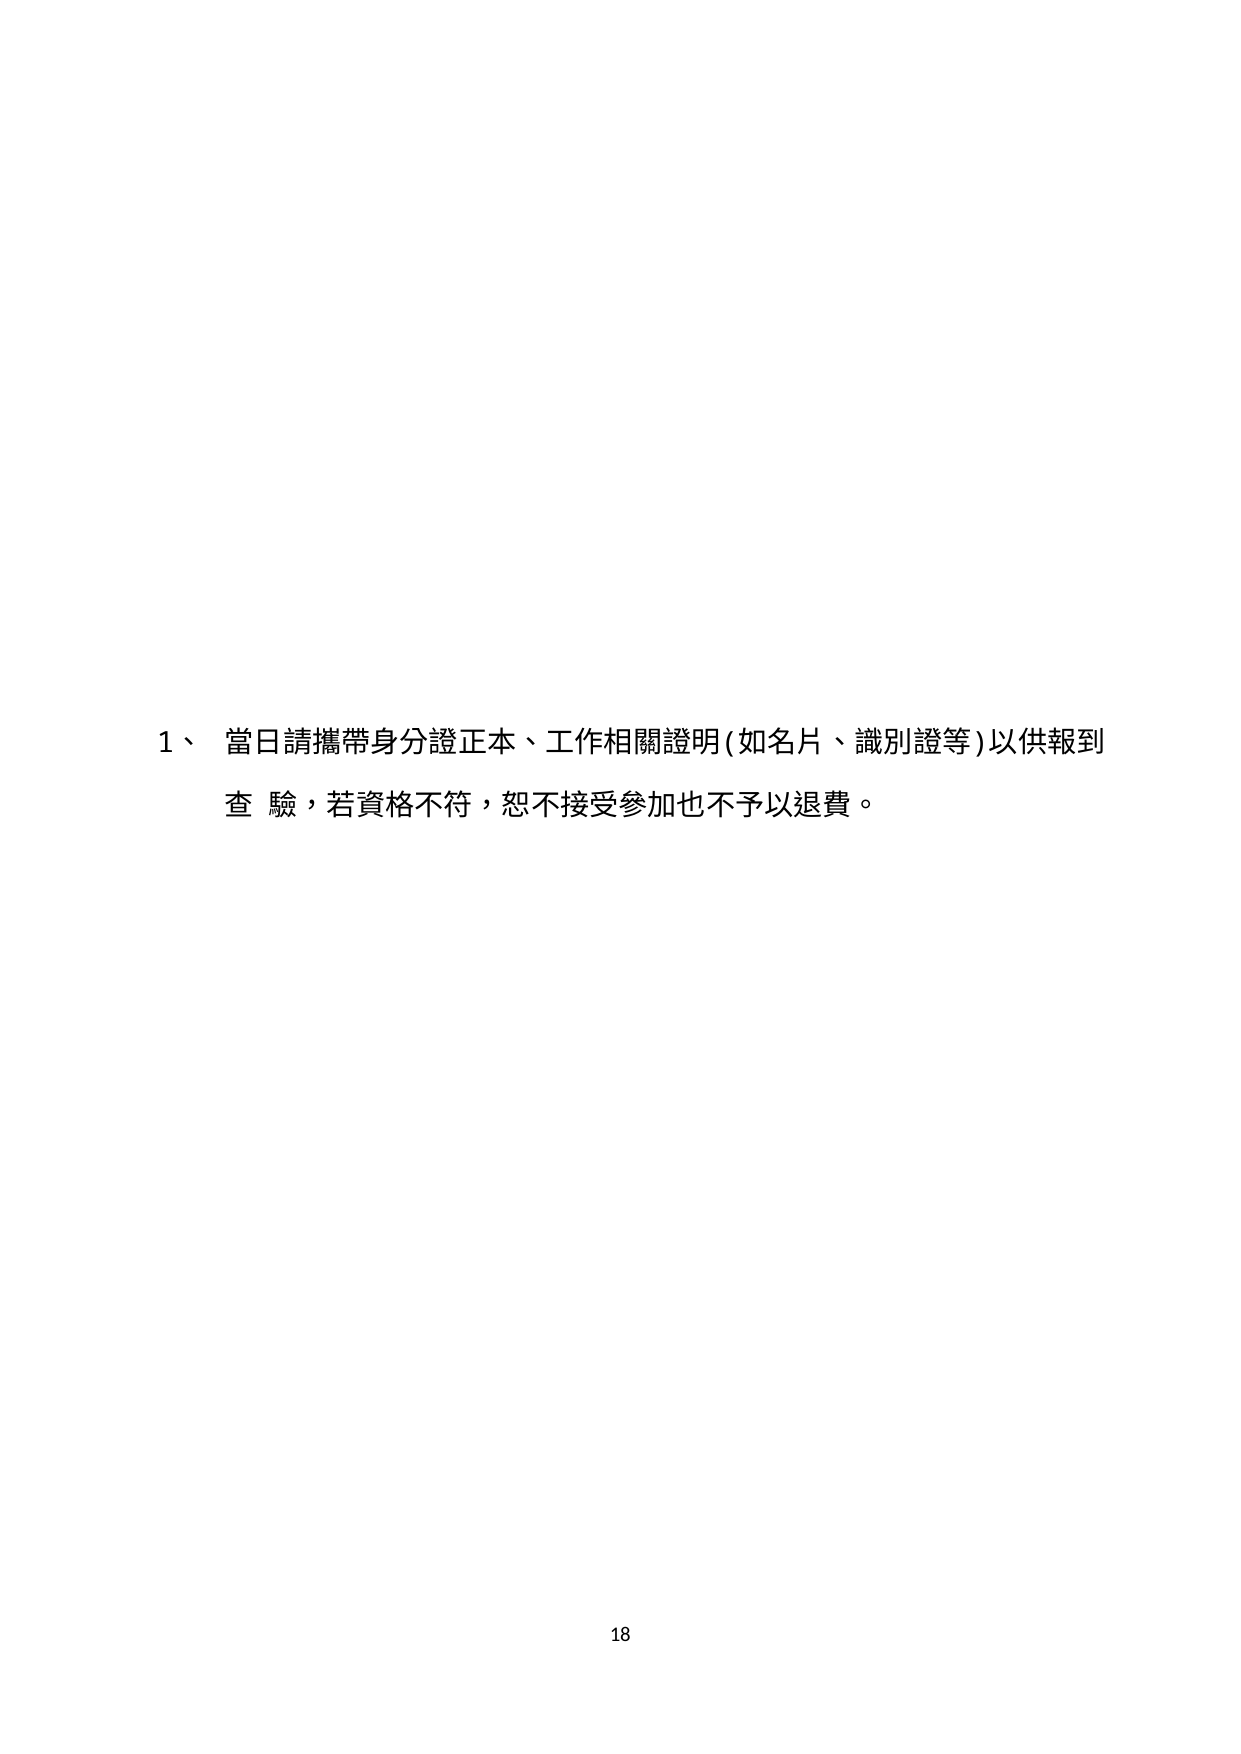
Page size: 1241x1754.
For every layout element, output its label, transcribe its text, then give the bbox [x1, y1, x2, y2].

list 當日請攜帶身分證正本、工作相關證明(如名片、識別證等)以供報到查 驗，若資格不符，恕不接受參加也不予以退費。 [157, 698, 1134, 823]
